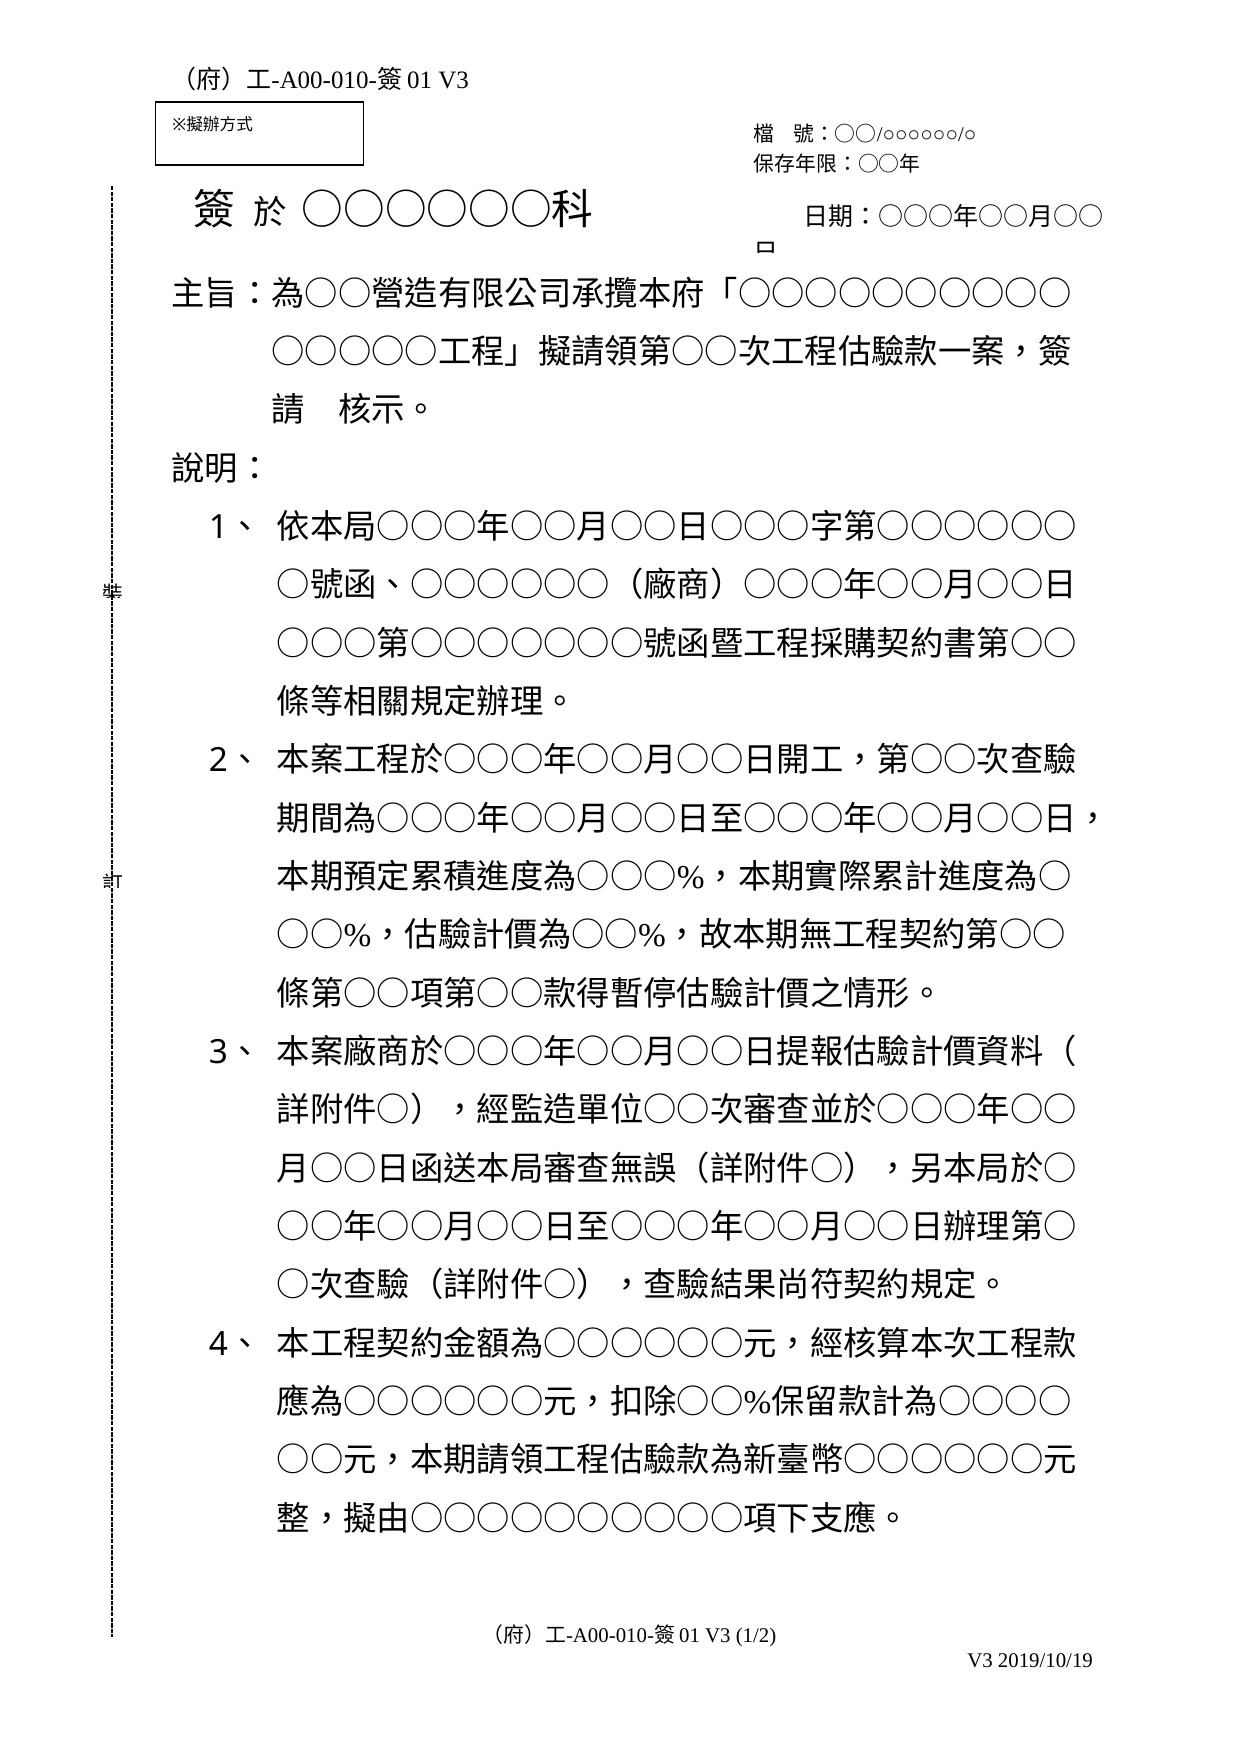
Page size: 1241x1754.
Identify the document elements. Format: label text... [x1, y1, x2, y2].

text 主旨：為○○營造有限公司承攬本府「○○○○○○○○○○○○○○○工程」擬請領第○○次工程估驗款一案，簽請 核示。 [171, 258, 1092, 433]
text 簽 於 ○○○○○○科 [171, 164, 737, 239]
list 本工程契約金額為○○○○○○元，經核算本次工程款應為○○○○○○元，扣除○○%保留款計為○○○○○○元，本期請領工程估驗款為新臺幣○○○○○○元整，擬由○○○○○○○○○○項下支應。 [209, 1308, 1092, 1542]
list 本案廠商於○○○年○○月○○日提報估驗計價資料（詳附件○），經監造單位○○次審查並於○○○年○○月○○日函送本局審查無誤（詳附件○），另本局於○○○年○○月○○日至○○○年○○月○○日辦理第○○次查驗（詳附件○），查驗結果尚符契約規定。 [209, 1017, 1092, 1308]
text 說明： [171, 433, 1092, 492]
list 依本局○○○年○○月○○日○○○字第○○○○○○○號函、○○○○○○（廠商）○○○年○○月○○日○○○第○○○○○○○號函暨工程採購契約書第○○條等相關規定辦理。 [209, 492, 1092, 725]
text 檔 號：○○/○○○○○○/○ [754, 117, 1123, 147]
text 日期：○○○年○○月○○日 [754, 196, 1123, 253]
list 本案工程於○○○年○○月○○日開工，第○○次查驗期間為○○○年○○月○○日至○○○年○○月○○日，本期預定累積進度為○○○%，本期實際累計進度為○○○%，估驗計價為○○%，故本期無工程契約第○○條第○○項第○○款得暫停估驗計價之情形。 [209, 725, 1092, 1017]
text ※擬辦方式 [172, 111, 347, 135]
text 保存年限：○○年 [754, 147, 1123, 177]
